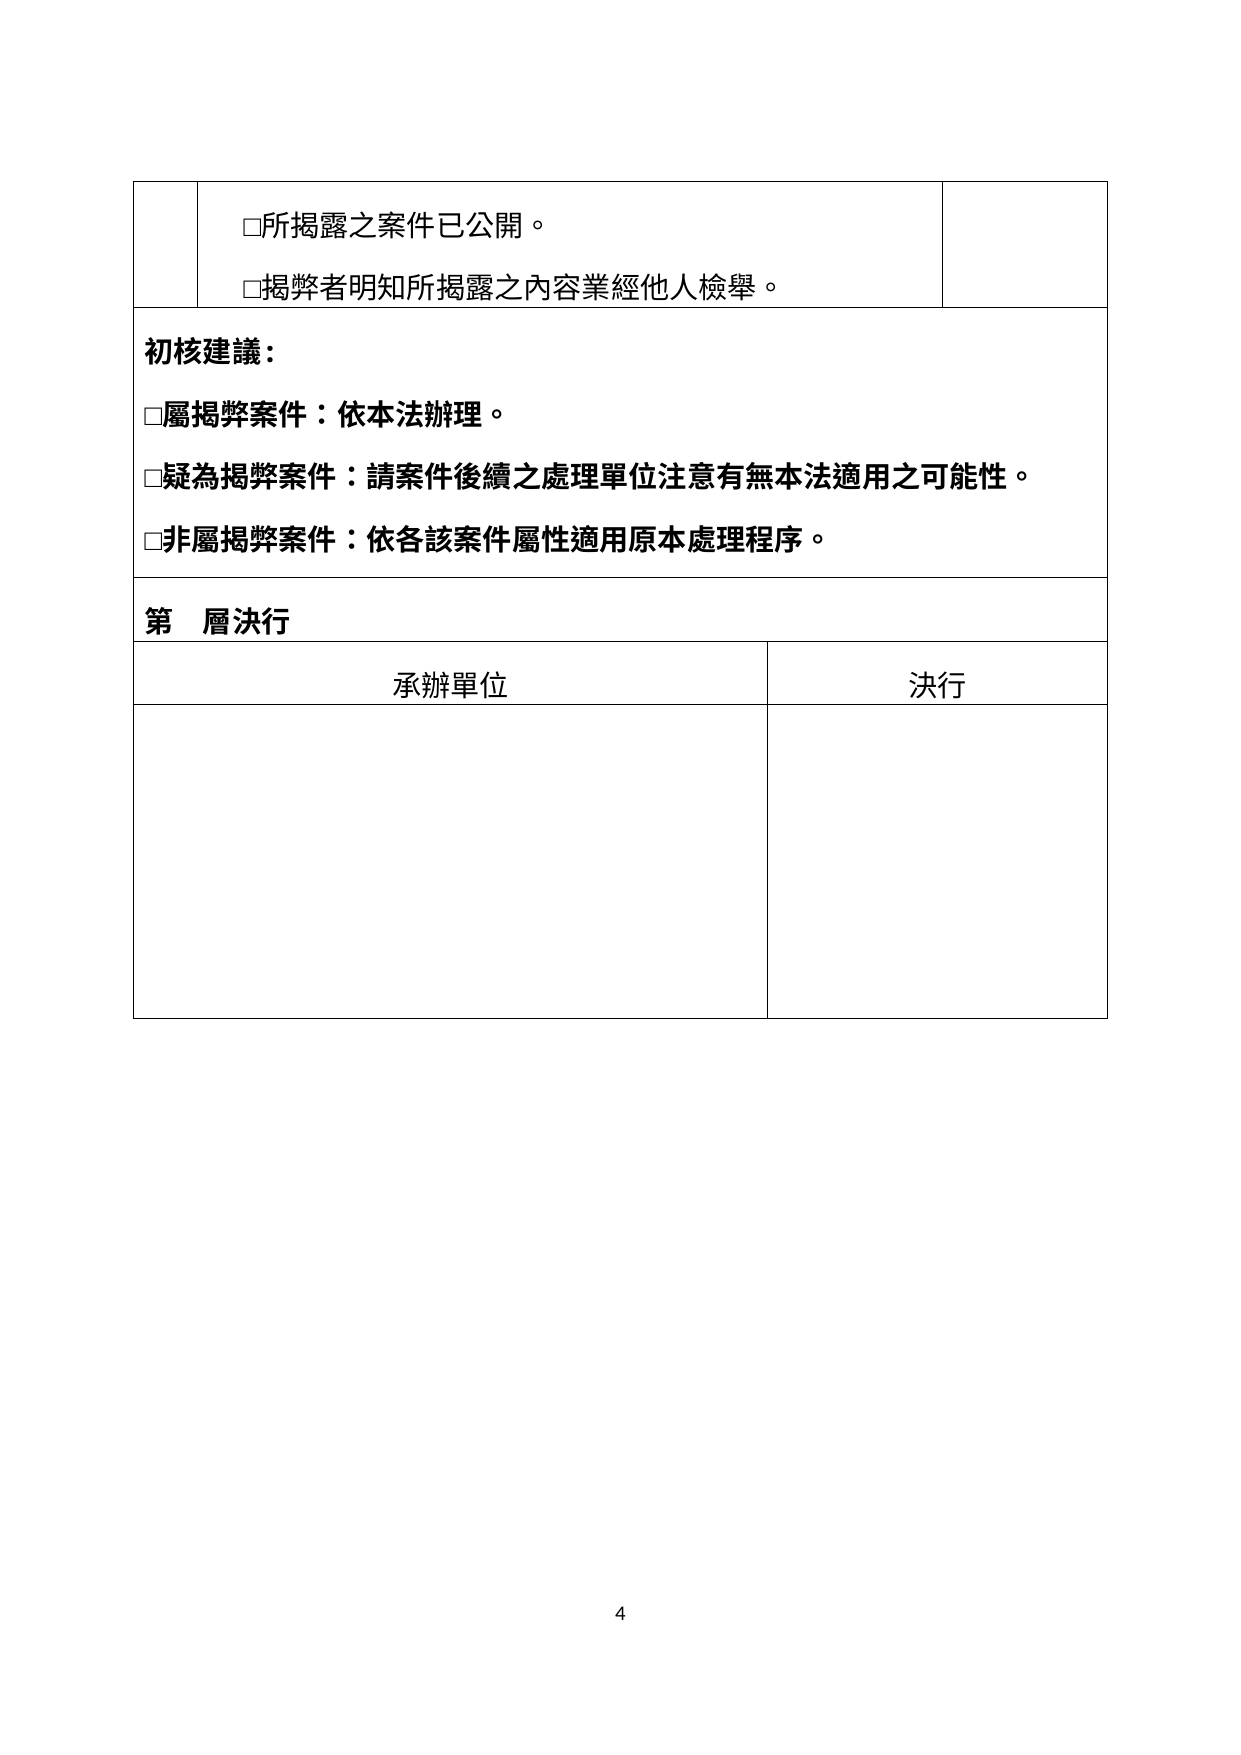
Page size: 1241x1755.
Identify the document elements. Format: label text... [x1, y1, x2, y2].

table_cell □所揭露之案件已公開。 □揭弊者明知所揭露之內容業經他人檢舉。 [198, 182, 942, 307]
table_cell [134, 705, 767, 1018]
table_cell 初核建議: □屬揭弊案件：依本法辦理。 □疑為揭弊案件：請案件後續之處理單位注意有無本法適用之可能性。 □非屬揭弊案件：依各該案件屬性適用原本處理程序。 [134, 308, 1107, 577]
table_cell 第 層決行 [134, 578, 1107, 641]
table_cell [134, 182, 197, 307]
table_cell 決行 [768, 642, 1107, 704]
table_cell [943, 182, 1107, 307]
table_cell [768, 705, 1107, 1018]
table_cell 承辦單位 [134, 642, 767, 704]
